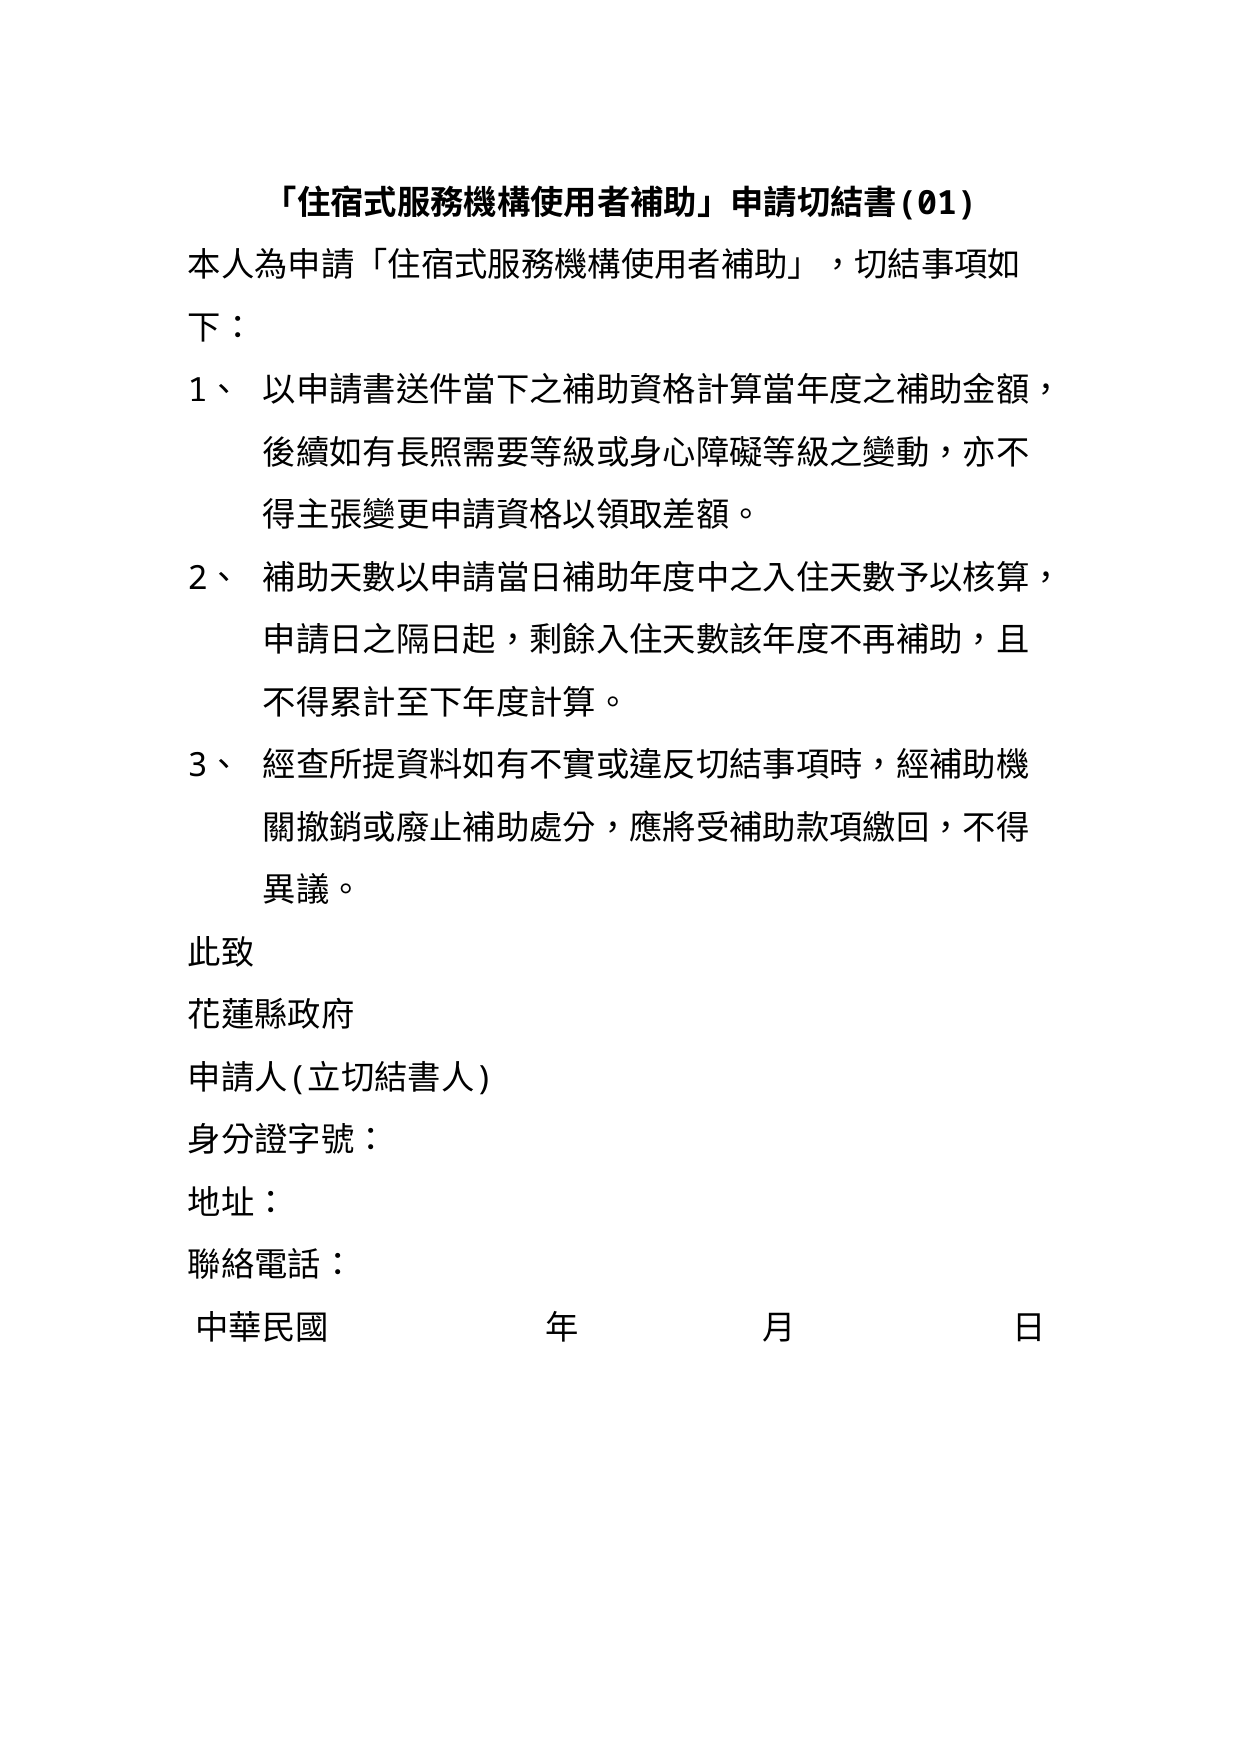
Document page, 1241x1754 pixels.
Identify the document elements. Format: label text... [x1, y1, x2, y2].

text 本人為申請「住宿式服務機構使用者補助」，切結事項如下： [187, 221, 1053, 346]
text 申請人(立切結書人) [187, 1033, 1053, 1096]
text 花蓮縣政府 [187, 971, 1053, 1033]
text 中華民國 年 月 日 [187, 1283, 1053, 1346]
text 地址： [187, 1158, 1053, 1221]
text 聯絡電話： [187, 1221, 1053, 1283]
text 「住宿式服務機構使用者補助」申請切結書(01) [187, 158, 1053, 221]
list 經查所提資料如有不實或違反切結事項時，經補助機關撤銷或廢止補助處分，應將受補助款項繳回，不得異議。 [187, 721, 1053, 908]
text 身分證字號： [187, 1096, 1053, 1158]
text 此致 [187, 908, 1053, 971]
list 補助天數以申請當日補助年度中之入住天數予以核算，申請日之隔日起，剩餘入住天數該年度不再補助，且不得累計至下年度計算。 [187, 533, 1053, 721]
list 以申請書送件當下之補助資格計算當年度之補助金額，後續如有長照需要等級或身心障礙等級之變動，亦不得主張變更申請資格以領取差額。 [187, 346, 1053, 533]
